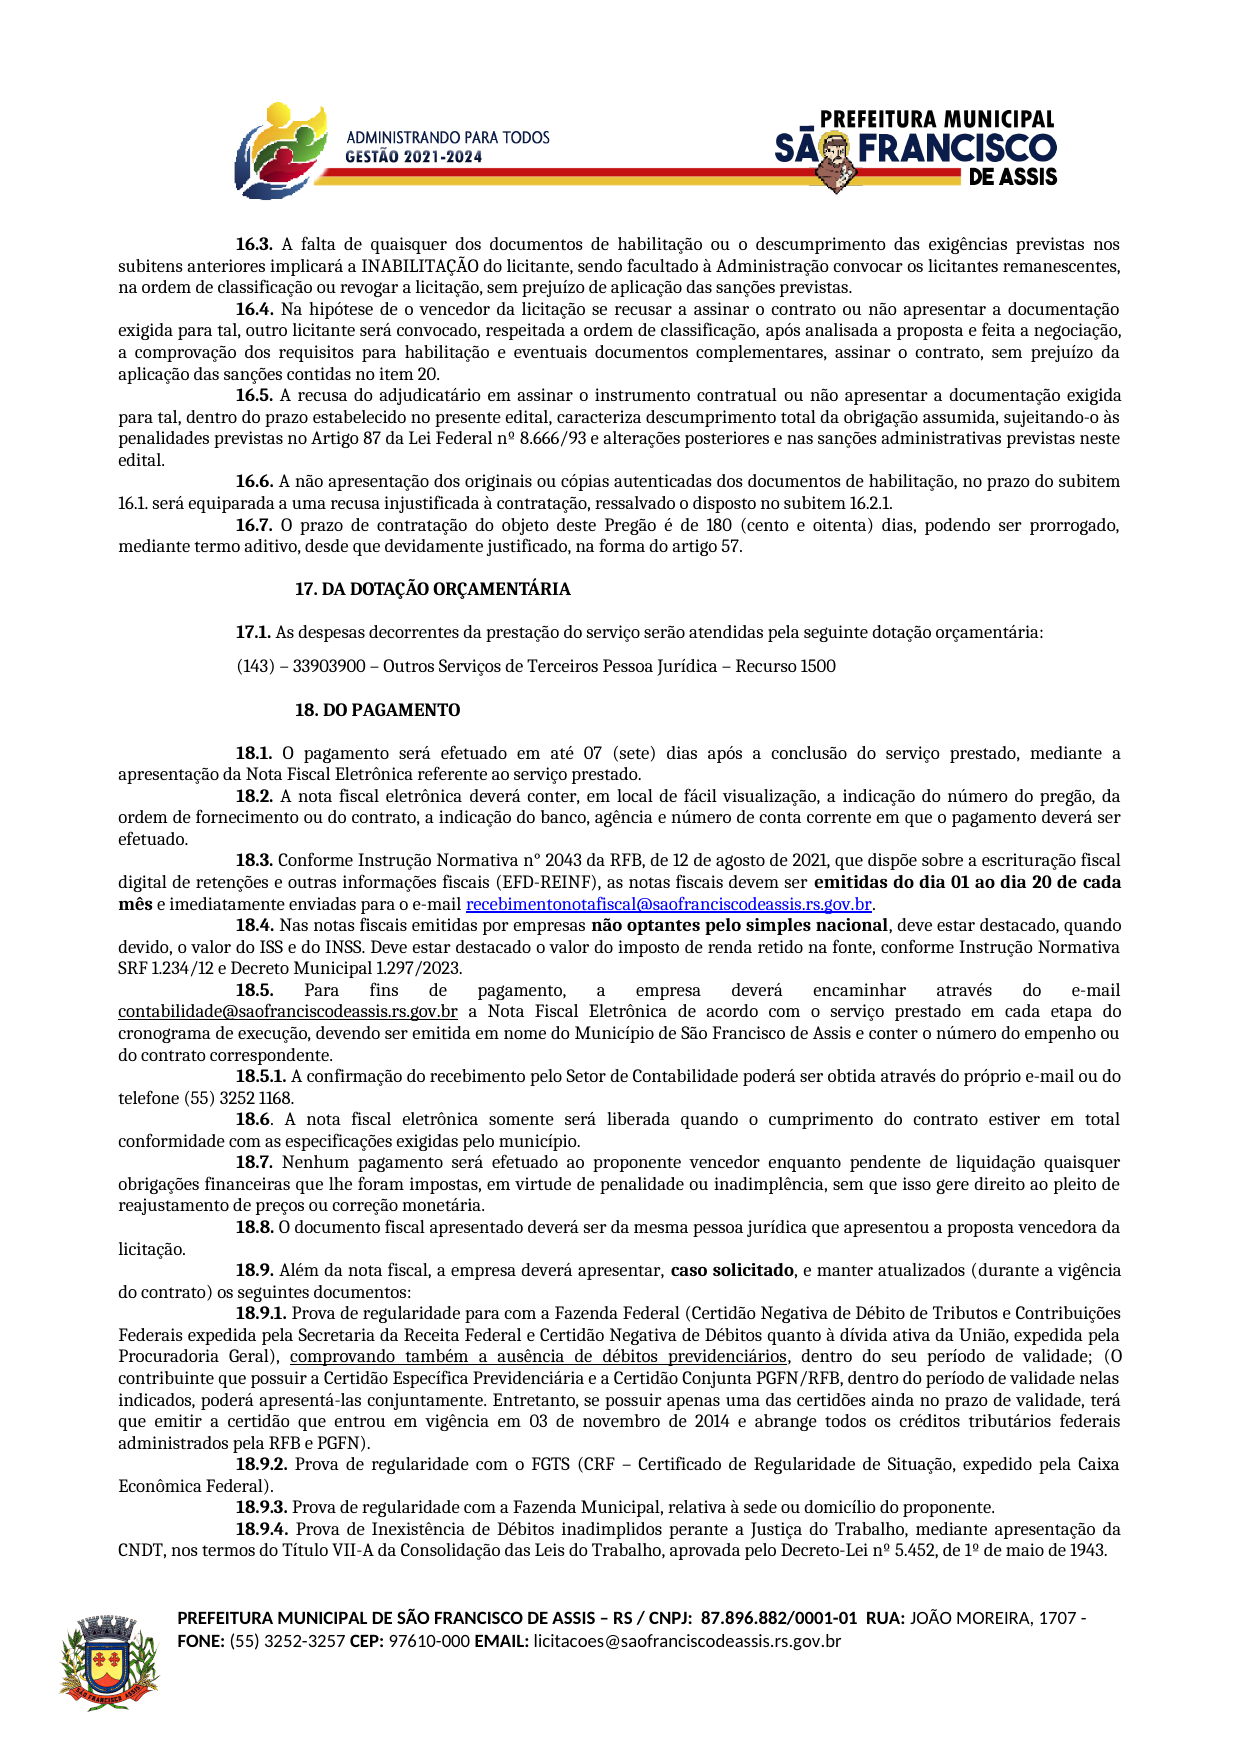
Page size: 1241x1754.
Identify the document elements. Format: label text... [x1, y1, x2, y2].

text 18.7. Nenhum pagamento será efetuado ao proponente vencedor enquanto pendente de liquidação quaisquer obrigações financeiras que lhe foram impostas, em virtude de penalidade ou inadimplência, sem que isso gere direito ao pleito de reajustamento de preços ou correção monetária. [118, 1152, 1122, 1217]
text 18. DO PAGAMENTO [118, 699, 1181, 721]
text 16.7. O prazo de contratação do objeto deste Pregão é de 180 (cento e oitenta) dias, podendo ser prorrogado, mediante termo aditivo, desde que devidamente justificado, na forma do artigo 57. [118, 514, 1122, 557]
text 18.5.1. A confirmação do recebimento pelo Setor de Contabilidade poderá ser obtida através do próprio e-mail ou do telefone (55) 3252 1168. [118, 1066, 1122, 1109]
text (143) – 33903900 – Outros Serviços de Terceiros Pessoa Jurídica – Recurso 1500 [118, 656, 1122, 677]
text 18.8. O documento fiscal apresentado deverá ser da mesma pessoa jurídica que apresentou a proposta vencedora da licitação. [118, 1217, 1122, 1260]
text 16.3. A falta de quaisquer dos documentos de habilitação ou o descumprimento das exigências previstas nos subitens anteriores implicará a INABILITAÇÃO do licitante, sendo facultado à Administração convocar os licitantes remanescentes, na ordem de classificação ou revogar a licitação, sem prejuízo de aplicação das sanções previstas. [118, 234, 1122, 298]
text 17. DA DOTAÇÃO ORÇAMENTÁRIA [118, 579, 1181, 600]
text 18.4. Nas notas fiscais emitidas por empresas não optantes pelo simples nacional, deve estar destacado, quando devido, o valor do ISS e do INSS. Deve estar destacado o valor do imposto de renda retido na fonte, conforme Instrução Normativa SRF 1.234/12 e Decreto Municipal 1.297/2023. [118, 915, 1122, 979]
text 18.9. Além da nota fiscal, a empresa deverá apresentar, caso solicitado, e manter atualizados (durante a vigência do contrato) os seguintes documentos: [118, 1260, 1122, 1303]
text 17.1. As despesas decorrentes da prestação do serviço serão atendidas pela seguinte dotação orçamentária: [118, 622, 1122, 643]
text 18.5. Para fins de pagamento, a empresa deverá encaminhar através do e-mail contabilidade@saofranciscodeassis.rs.gov.br a Nota Fiscal Eletrônica de acordo com o serviço prestado em cada etapa do cronograma de execução, devendo ser emitida em nome do Município de São Francisco de Assis e conter o número do empenho ou do contrato correspondente. [118, 979, 1122, 1066]
text 18.9.2. Prova de regularidade com o FGTS (CRF – Certificado de Regularidade de Situação, expedido pela Caixa Econômica Federal). [118, 1454, 1122, 1497]
text 18.9.1. Prova de regularidade para com a Fazenda Federal (Certidão Negativa de Débito de Tributos e Contribuições Federais expedida pela Secretaria da Receita Federal e Certidão Negativa de Débitos quanto à dívida ativa da União, expedida pela Procuradoria Geral), comprovando também a ausência de débitos previdenciários, dentro do seu período de validade; (O contribuinte que possuir a Certidão Específica Previdenciária e a Certidão Conjunta PGFN/RFB, dentro do período de validade nelas indicados, poderá apresentá-las conjuntamente. Entretanto, se possuir apenas uma das certidões ainda no prazo de validade, terá que emitir a certidão que entrou em vigência em 03 de novembro de 2014 e abrange todos os créditos tributários federais administrados pela RFB e PGFN). [118, 1303, 1122, 1454]
text 16.6. A não apresentação dos originais ou cópias autenticadas dos documentos de habilitação, no prazo do subitem 16.1. será equiparada a uma recusa injustificada à contratação, ressalvado o disposto no subitem 16.2.1. [118, 471, 1122, 514]
text 18.9.4. Prova de Inexistência de Débitos inadimplidos perante a Justiça do Trabalho, mediante apresentação da CNDT, nos termos do Título VII-A da Consolidação das Leis do Trabalho, aprovada pelo Decreto-Lei nº 5.452, de 1º de maio de 1943. [118, 1518, 1122, 1562]
text 18.9.3. Prova de regularidade com a Fazenda Municipal, relativa à sede ou domicílio do proponente. [118, 1497, 1122, 1518]
text 16.4. Na hipótese de o vencedor da licitação se recusar a assinar o contrato ou não apresentar a documentação exigida para tal, outro licitante será convocado, respeitada a ordem de classificação, após analisada a proposta e feita a negociação, a comprovação dos requisitos para habilitação e eventuais documentos complementares, assinar o contrato, sem prejuízo da aplicação das sanções contidas no item 20. [118, 298, 1122, 385]
text 16.5. A recusa do adjudicatário em assinar o instrumento contratual ou não apresentar a documentação exigida para tal, dentro do prazo estabelecido no presente edital, caracteriza descumprimento total da obrigação assumida, sujeitando-o às penalidades previstas no Artigo 87 da Lei Federal nº 8.666/93 e alterações posteriores e nas sanções administrativas previstas neste edital. [118, 385, 1122, 471]
text 18.2. A nota fiscal eletrônica deverá conter, em local de fácil visualização, a indicação do número do pregão, da ordem de fornecimento ou do contrato, a indicação do banco, agência e número de conta corrente em que o pagamento deverá ser efetuado. [118, 785, 1122, 850]
text 18.1. O pagamento será efetuado em até 07 (sete) dias após a conclusão do serviço prestado, mediante a apresentação da Nota Fiscal Eletrônica referente ao serviço prestado. [118, 742, 1122, 785]
text 18.3. Conforme Instrução Normativa n° 2043 da RFB, de 12 de agosto de 2021, que dispõe sobre a escrituração fiscal digital de retenções e outras informações fiscais (EFD-REINF), as notas fiscais devem ser emitidas do dia 01 ao dia 20 de cada mês e imediatamente enviadas para o e-mail recebimentonotafiscal@saofranciscodeassis.rs.gov.br. [118, 850, 1122, 915]
picture [50, 1614, 169, 1713]
text 18.6. A nota fiscal eletrônica somente será liberada quando o cumprimento do contrato estiver em total conformidade com as especificações exigidas pelo município. [118, 1109, 1122, 1152]
picture [206, 73, 1093, 234]
